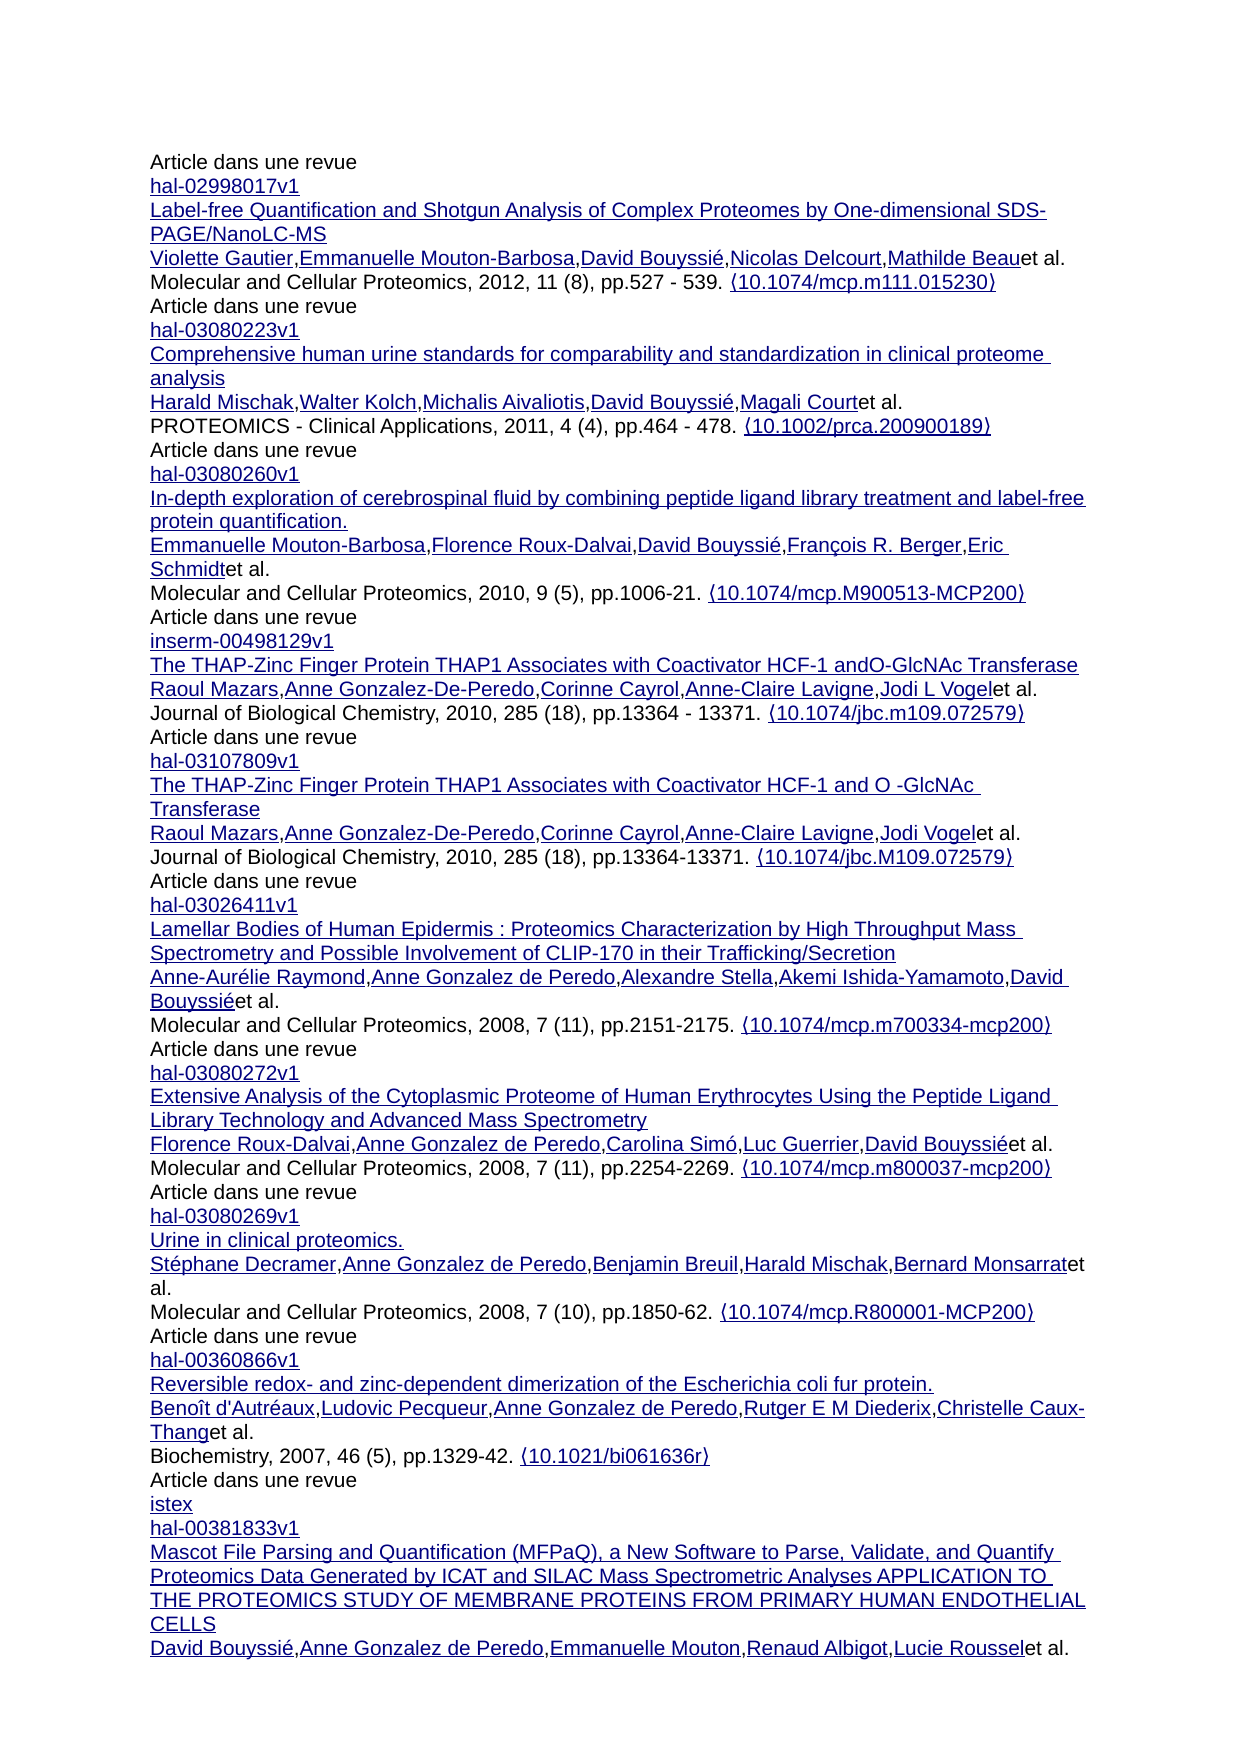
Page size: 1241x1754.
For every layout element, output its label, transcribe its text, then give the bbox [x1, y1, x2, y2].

table_cell Urine in clinical proteomics. Stéphane Decramer,Anne Gonzalez de Peredo,Benjamin Breuil,Harald Mischak,Bernard Monsarratet al. Molecular and Cellular Proteomics, 2008, 7 (10), pp.1850-62. ⟨10.1074/mcp.R800001-MCP200⟩ Article dans une revue hal-00360866v1 [150, 1228, 1090, 1372]
table_cell Reversible redox- and zinc-dependent dimerization of the Escherichia coli fur protein. Benoît d'Autréaux,Ludovic Pecqueur,Anne Gonzalez de Peredo,Rutger E M Diederix,Christelle Caux-Thanget al. Biochemistry, 2007, 46 (5), pp.1329-42. ⟨10.1021/bi061636r⟩ Article dans une revue istex hal-00381833v1 [150, 1372, 1090, 1539]
table_cell Article dans une revue hal-02998017v1 [150, 150, 1090, 198]
table_cell The THAP-Zinc Finger Protein THAP1 Associates with Coactivator HCF-1 and O -GlcNAc Transferase Raoul Mazars,Anne Gonzalez-De-Peredo,Corinne Cayrol,Anne-Claire Lavigne,Jodi Vogelet al. Journal of Biological Chemistry, 2010, 285 (18), pp.13364-13371. ⟨10.1074/jbc.M109.072579⟩ Article dans une revue hal-03026411v1 [150, 773, 1090, 917]
table_cell The THAP-Zinc Finger Protein THAP1 Associates with Coactivator HCF-1 andO-GlcNAc Transferase Raoul Mazars,Anne Gonzalez-De-Peredo,Corinne Cayrol,Anne-Claire Lavigne,Jodi L Vogelet al. Journal of Biological Chemistry, 2010, 285 (18), pp.13364 - 13371. ⟨10.1074/jbc.m109.072579⟩ Article dans une revue hal-03107809v1 [150, 653, 1090, 773]
table_cell Comprehensive human urine standards for comparability and standardization in clinical proteome analysis Harald Mischak,Walter Kolch,Michalis Aivaliotis,David Bouyssié,Magali Courtet al. PROTEOMICS - Clinical Applications, 2011, 4 (4), pp.464 - 478. ⟨10.1002/prca.200900189⟩ Article dans une revue hal-03080260v1 [150, 342, 1090, 485]
table_cell In-depth exploration of cerebrospinal fluid by combining peptide ligand library treatment and label-free protein quantification. Emmanuelle Mouton-Barbosa,Florence Roux-Dalvai,David Bouyssié,François R. Berger,Eric Schmidtet al. Molecular and Cellular Proteomics, 2010, 9 (5), pp.1006-21. ⟨10.1074/mcp.M900513-MCP200⟩ Article dans une revue inserm-00498129v1 [150, 485, 1090, 653]
table_cell Label-free Quantification and Shotgun Analysis of Complex Proteomes by One-dimensional SDS-PAGE/NanoLC-MS Violette Gautier,Emmanuelle Mouton-Barbosa,David Bouyssié,Nicolas Delcourt,Mathilde Beauet al. Molecular and Cellular Proteomics, 2012, 11 (8), pp.527 - 539. ⟨10.1074/mcp.m111.015230⟩ Article dans une revue hal-03080223v1 [150, 198, 1090, 342]
table_cell Extensive Analysis of the Cytoplasmic Proteome of Human Erythrocytes Using the Peptide Ligand Library Technology and Advanced Mass Spectrometry Florence Roux-Dalvai,Anne Gonzalez de Peredo,Carolina Simó,Luc Guerrier,David Bouyssiéet al. Molecular and Cellular Proteomics, 2008, 7 (11), pp.2254-2269. ⟨10.1074/mcp.m800037-mcp200⟩ Article dans une revue hal-03080269v1 [150, 1084, 1090, 1228]
table_cell Lamellar Bodies of Human Epidermis : Proteomics Characterization by High Throughput Mass Spectrometry and Possible Involvement of CLIP-170 in their Trafficking/Secretion Anne-Aurélie Raymond,Anne Gonzalez de Peredo,Alexandre Stella,Akemi Ishida-Yamamoto,David Bouyssiéet al. Molecular and Cellular Proteomics, 2008, 7 (11), pp.2151-2175. ⟨10.1074/mcp.m700334-mcp200⟩ Article dans une revue hal-03080272v1 [150, 917, 1090, 1084]
table_cell Mascot File Parsing and Quantification (MFPaQ), a New Software to Parse, Validate, and Quantify Proteomics Data Generated by ICAT and SILAC Mass Spectrometric Analyses APPLICATION TO THE PROTEOMICS STUDY OF MEMBRANE PROTEINS FROM PRIMARY HUMAN ENDOTHELIAL CELLS David Bouyssié,Anne Gonzalez de Peredo,Emmanuelle Mouton,Renaud Albigot,Lucie Rousselet al. [150, 1540, 1090, 1659]
